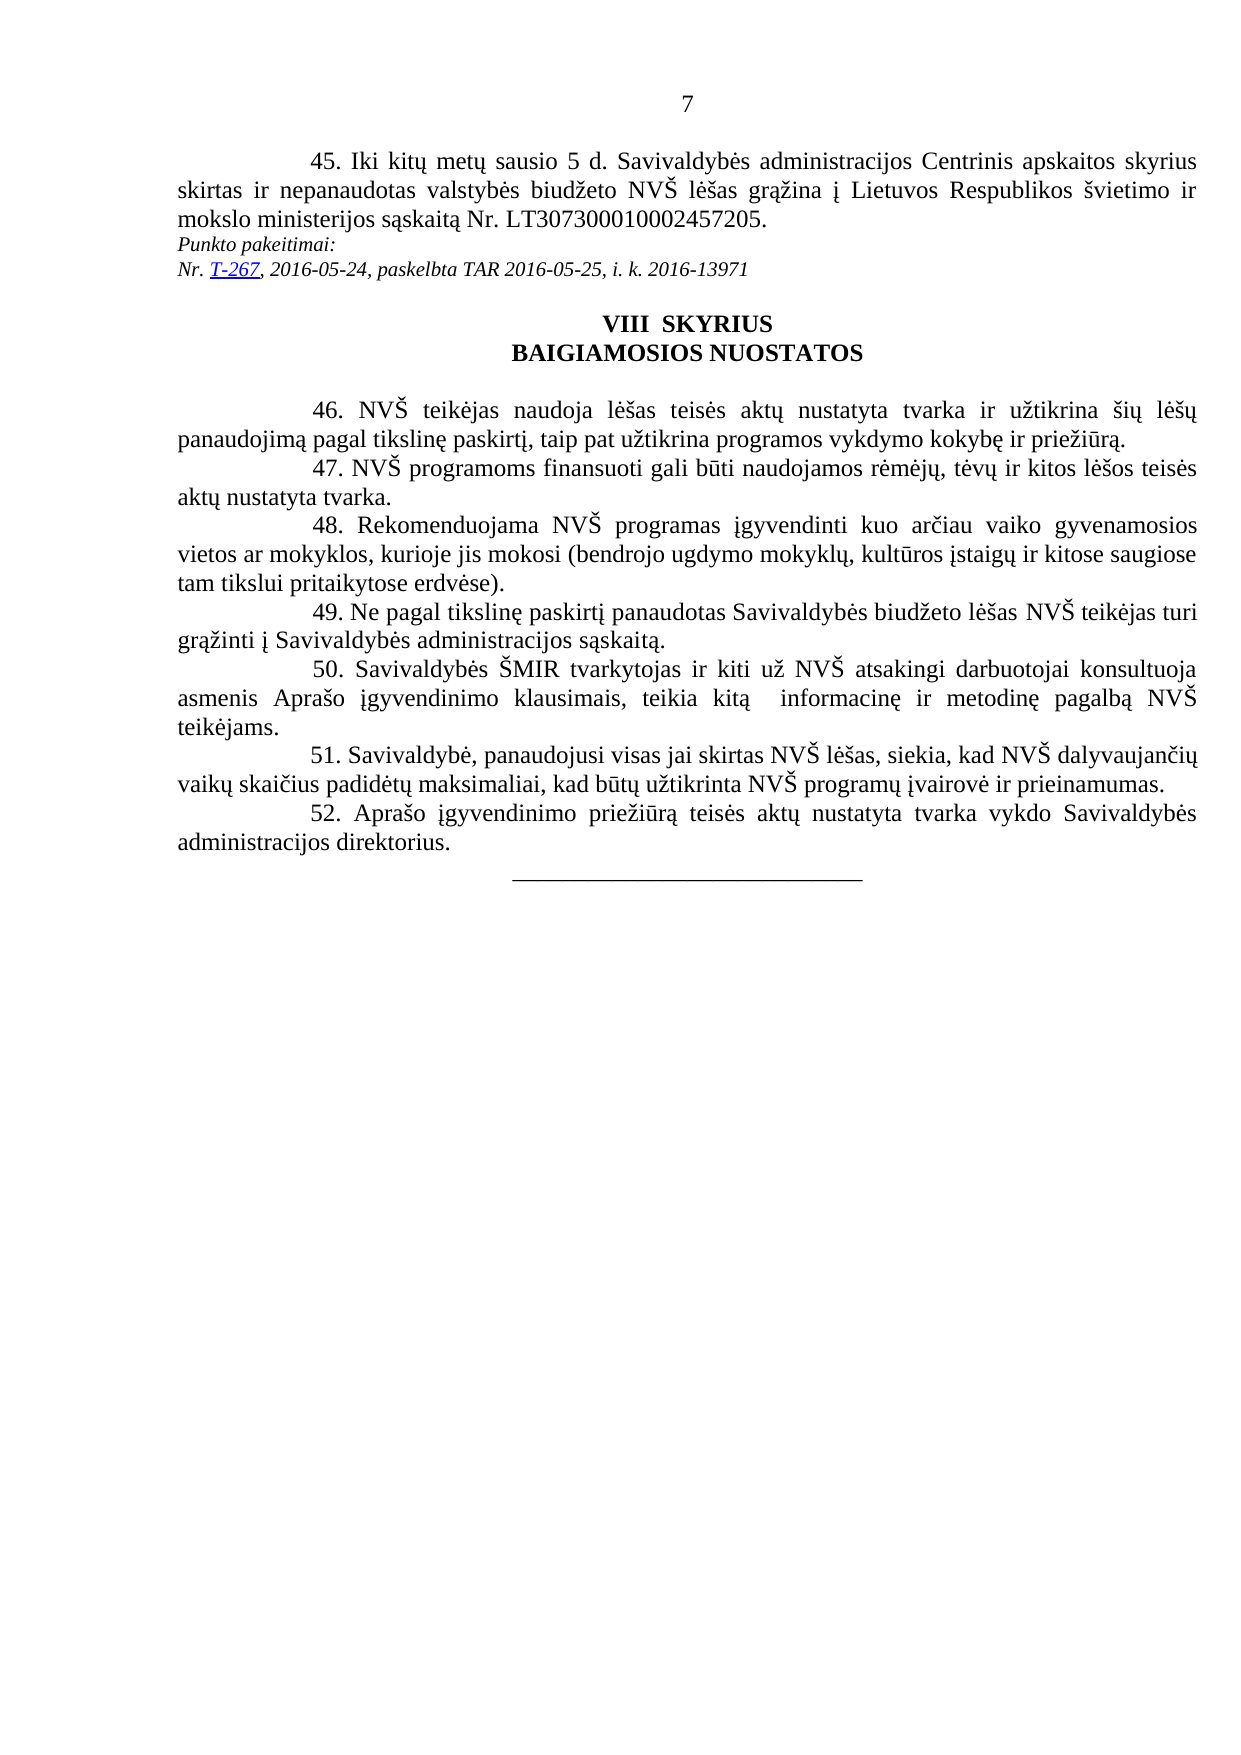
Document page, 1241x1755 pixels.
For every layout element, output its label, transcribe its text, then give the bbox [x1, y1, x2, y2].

text 49. Ne pagal tikslinę paskirtį panaudotas Savivaldybės biudžeto lėšas NVŠ teikėjas turi grąžinti į Savivaldybės administracijos sąskaitą. [177, 597, 1198, 654]
text BAIGIAMOSIOS NUOSTATOS [177, 338, 1198, 367]
text 48. Rekomenduojama NVŠ programas įgyvendinti kuo arčiau vaiko gyvenamosios vietos ar mokyklos, kurioje jis mokosi (bendrojo ugdymo mokyklų, kultūros įstaigų ir kitose saugiose tam tikslui pritaikytose erdvėse). [177, 511, 1198, 597]
text 52. Aprašo įgyvendinimo priežiūrą teisės aktų nustatyta tvarka vykdo Savivaldybės administracijos direktorius. [177, 798, 1198, 856]
text Punkto pakeitimai: [177, 232, 1198, 256]
text VIII SKYRIUS [177, 309, 1198, 338]
text 47. NVŠ programoms finansuoti gali būti naudojamos rėmėjų, tėvų ir kitos lėšos teisės aktų nustatyta tvarka. [177, 453, 1198, 511]
text ____________________________ [177, 856, 1198, 884]
text Nr. T-267, 2016-05-24, paskelbta TAR 2016-05-25, i. k. 2016-13971 [177, 256, 1198, 281]
text 50. Savivaldybės ŠMIR tvarkytojas ir kiti už NVŠ atsakingi darbuotojai konsultuoja asmenis Aprašo įgyvendinimo klausimais, teikia kitą informacinę ir metodinę pagalbą NVŠ teikėjams. [177, 654, 1198, 741]
text 51. Savivaldybė, panaudojusi visas jai skirtas NVŠ lėšas, siekia, kad NVŠ dalyvaujančių vaikų skaičius padidėtų maksimaliai, kad būtų užtikrinta NVŠ programų įvairovė ir prieinamumas. [177, 741, 1198, 798]
text 46. NVŠ teikėjas naudoja lėšas teisės aktų nustatyta tvarka ir užtikrina šių lėšų panaudojimą pagal tikslinę paskirtį, taip pat užtikrina programos vykdymo kokybę ir priežiūrą. [177, 396, 1198, 453]
text 45. Iki kitų metų sausio 5 d. Savivaldybės administracijos Centrinis apskaitos skyrius skirtas ir nepanaudotas valstybės biudžeto NVŠ lėšas grąžina į Lietuvos Respublikos švietimo ir mokslo ministerijos sąskaitą Nr. LT307300010002457205. [177, 146, 1198, 232]
